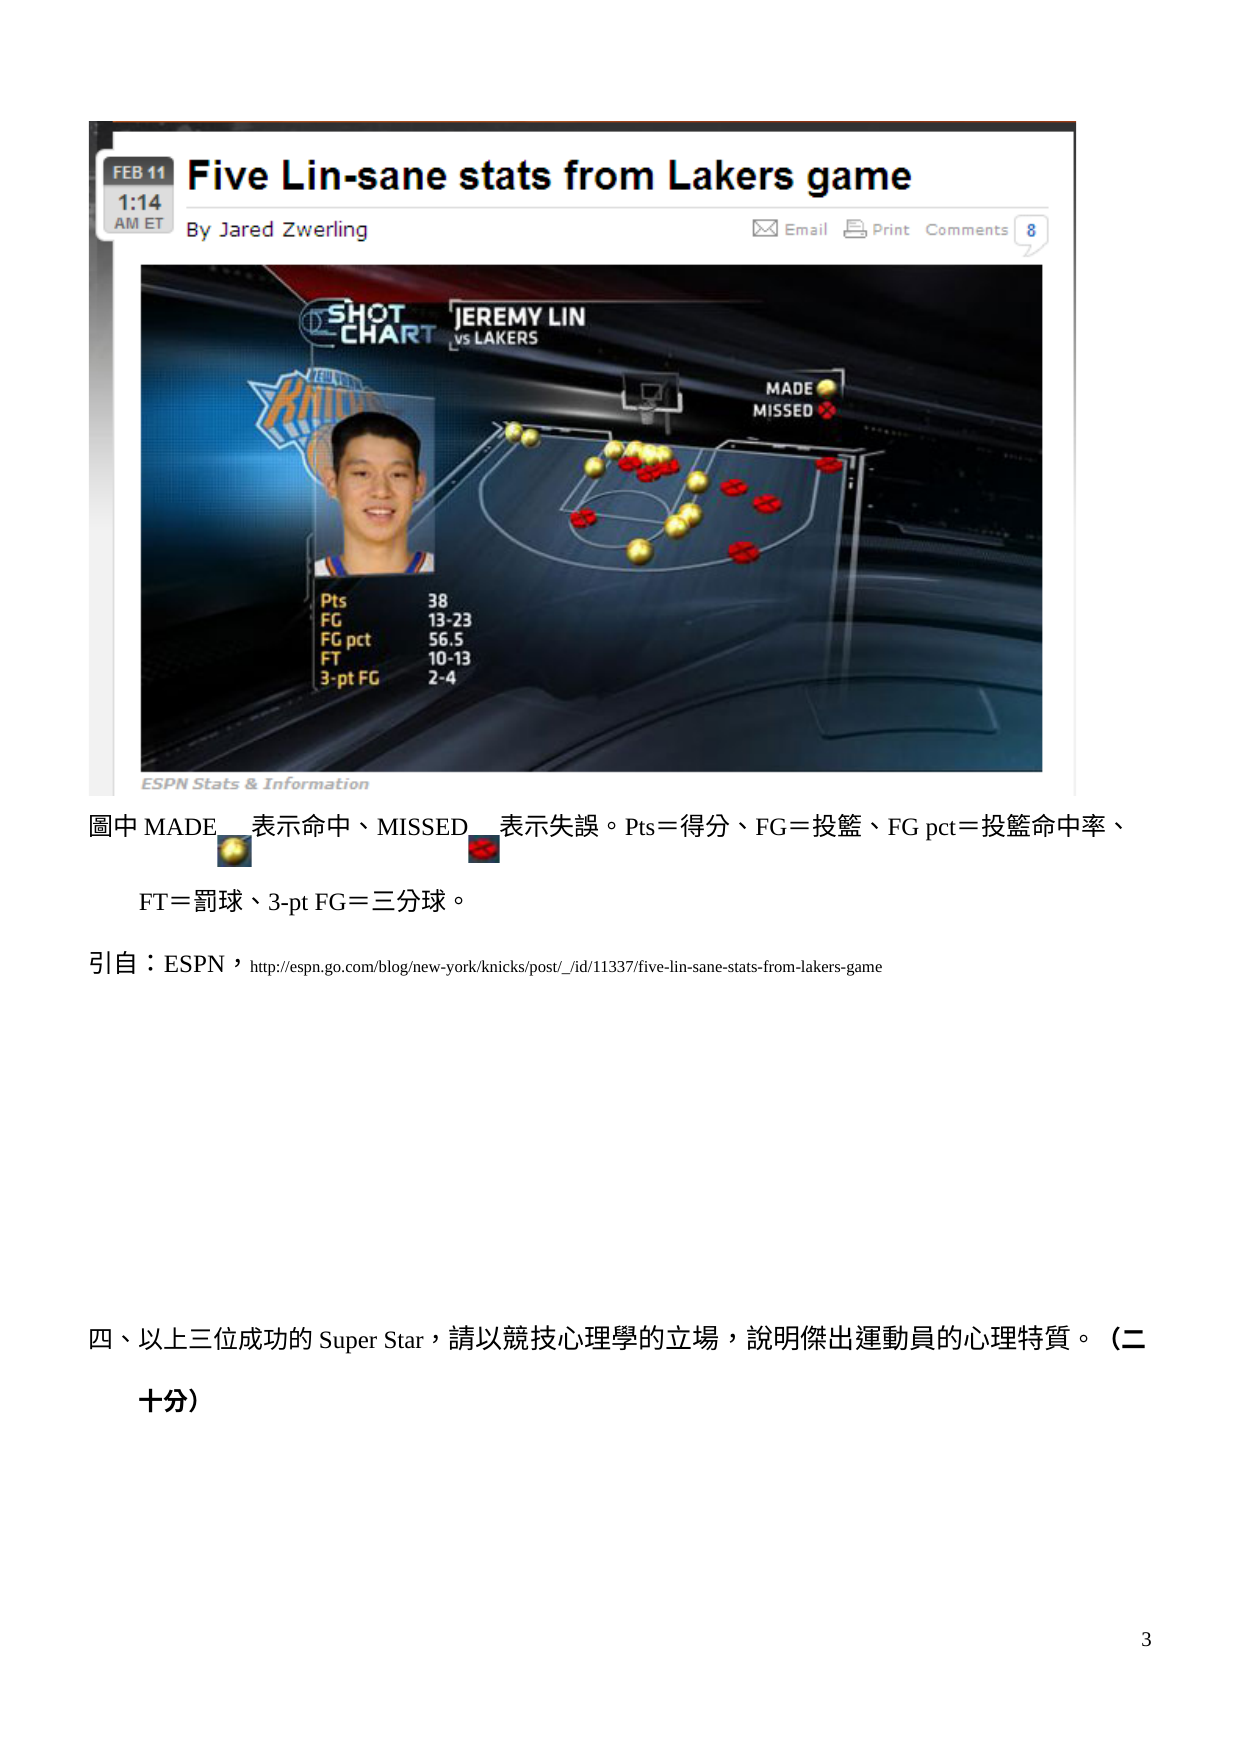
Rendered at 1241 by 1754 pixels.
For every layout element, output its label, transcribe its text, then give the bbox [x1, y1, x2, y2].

text 四、以上三位成功的Super Star，請以競技心理學的立場，說明傑出運動員的心理特質。（二十分） [89, 1295, 1152, 1420]
text 圖中MADE表示命中、MISSED表示失誤。Pts＝得分、FG＝投籃、FG pct＝投籃命中率、FT＝罰球、3-pt FG＝三分球。 [89, 795, 1152, 920]
text 引自：ESPN，http://espn.go.com/blog/new-york/knicks/post/_/id/11337/five-lin-sane-stats-from-lakers-game [89, 920, 1152, 983]
